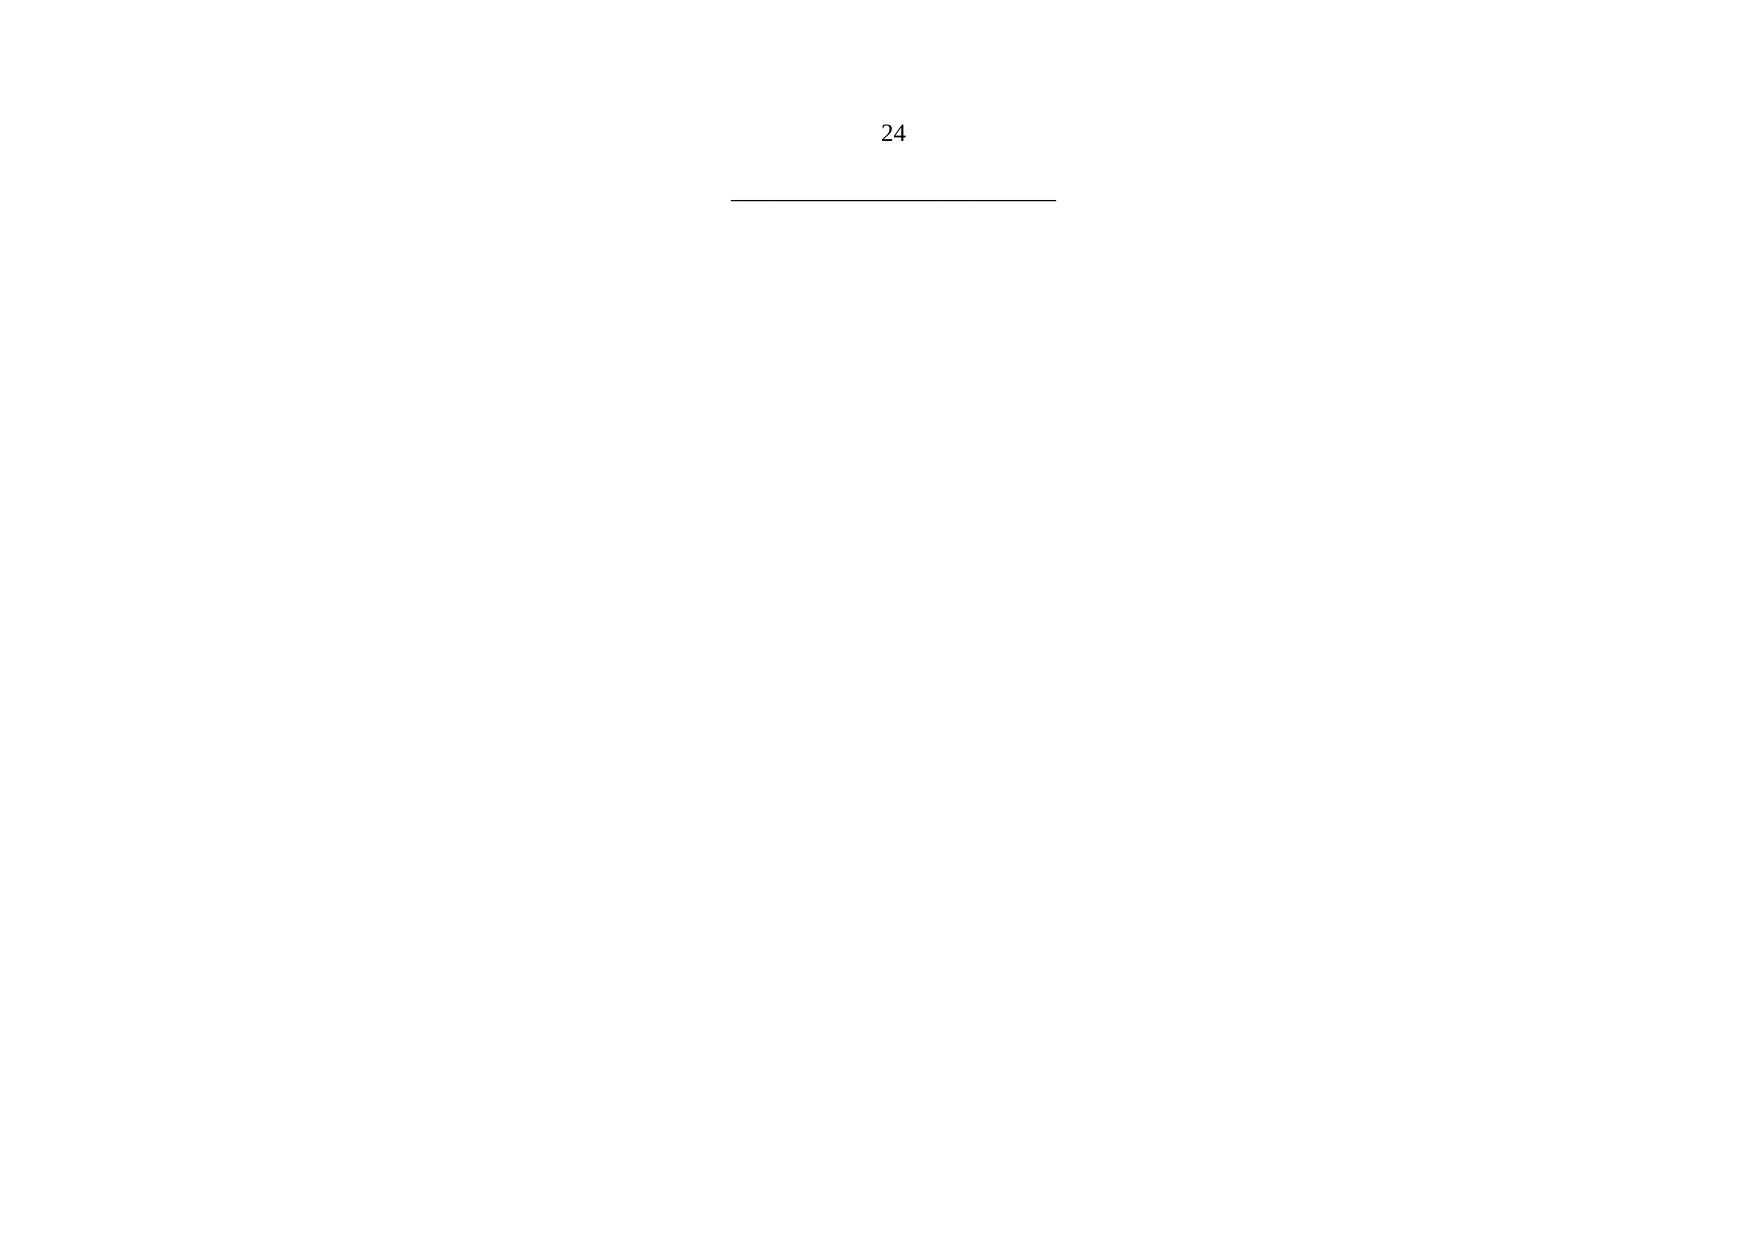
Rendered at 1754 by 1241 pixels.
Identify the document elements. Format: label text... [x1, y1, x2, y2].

text __________________________ [177, 176, 1609, 204]
